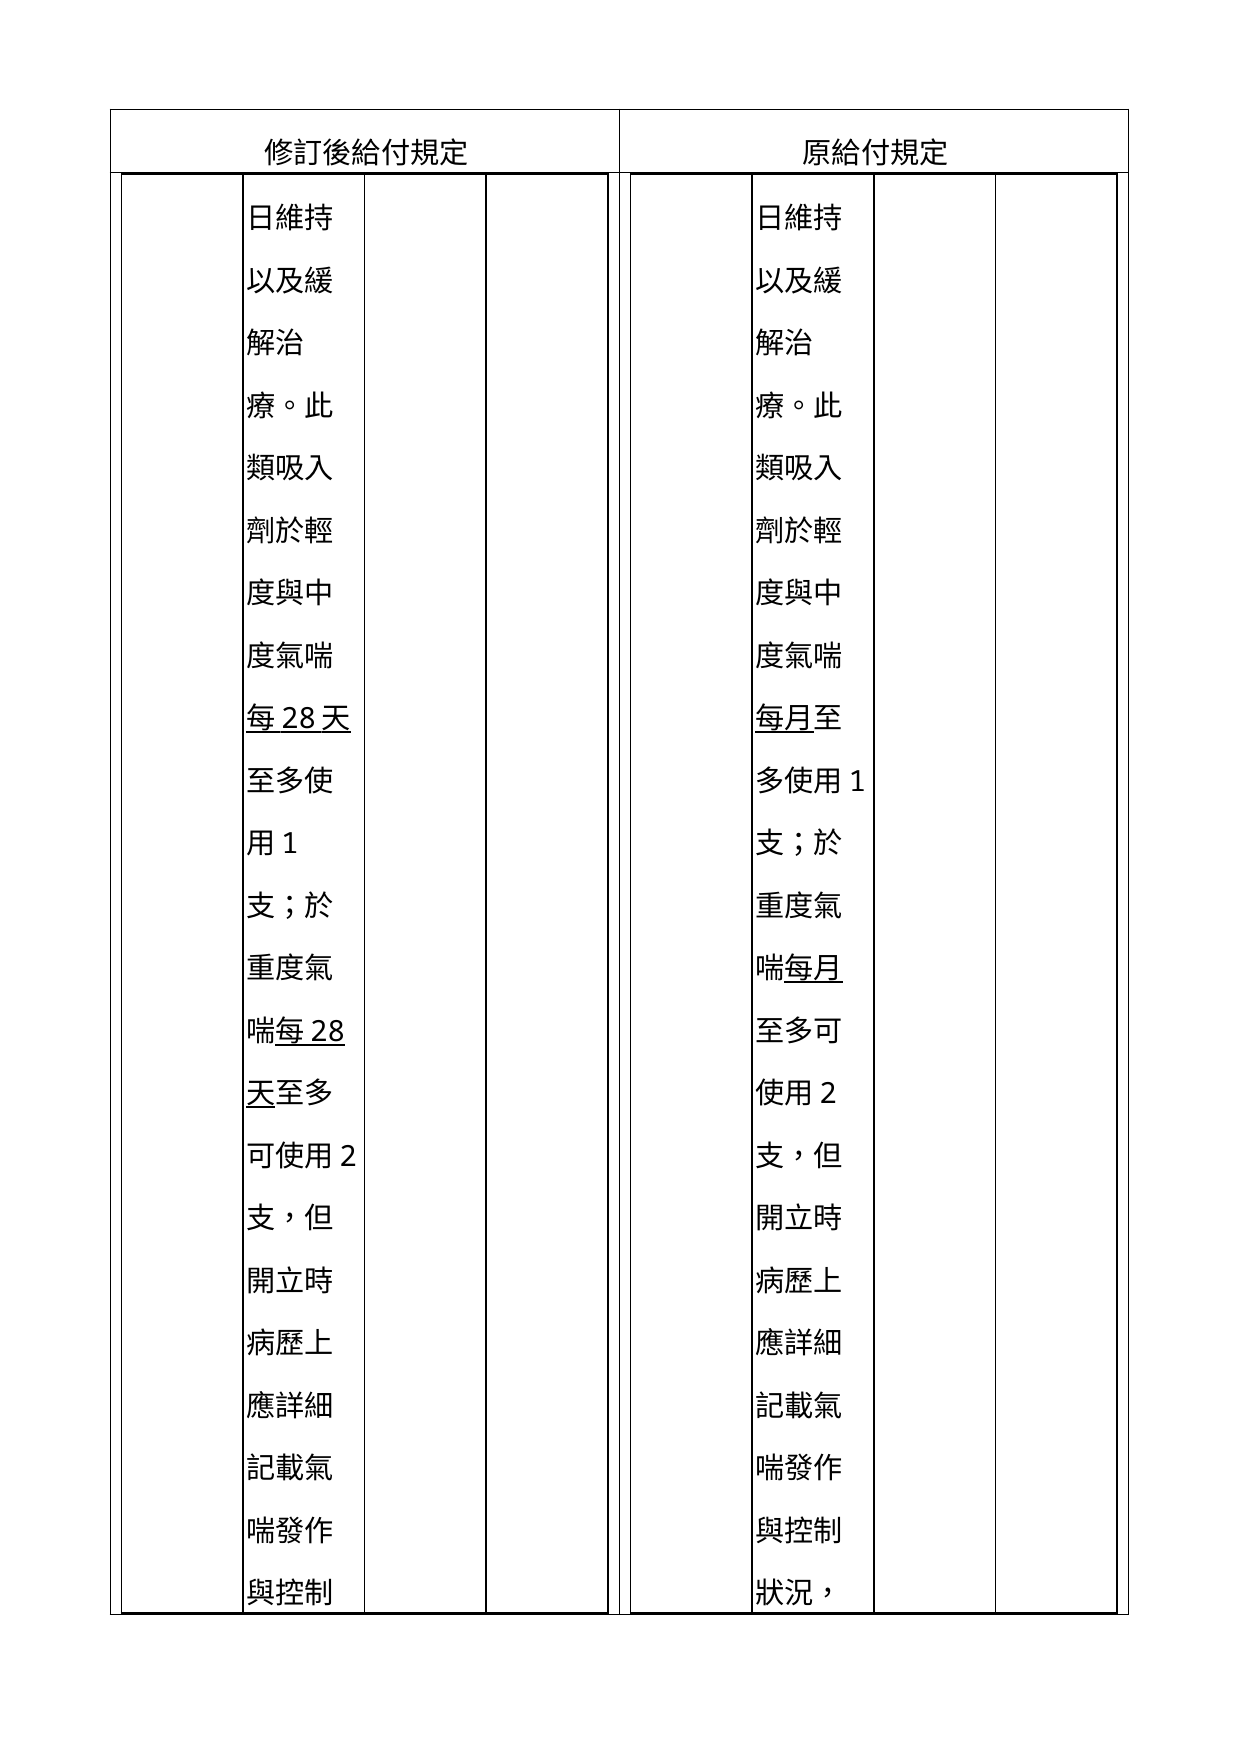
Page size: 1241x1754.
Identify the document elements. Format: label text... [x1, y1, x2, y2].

table_cell [875, 175, 995, 1612]
table_cell [620, 173, 630, 1614]
table_cell [122, 175, 242, 1612]
table_cell [111, 173, 121, 1614]
table_header 修訂後給付規定 [111, 110, 619, 172]
table_cell [609, 173, 619, 1614]
table_cell [996, 175, 1116, 1612]
table_cell [487, 175, 607, 1612]
table_header 原給付規定 [620, 110, 1128, 172]
table_cell [365, 175, 485, 1612]
table_cell 日維持以及緩解治療。此類吸入劑於輕度與中度氣喘每月至多使用1支；於重度氣喘每月至多可使用2支，但開立時病歷上應詳細記載氣喘發作與控制狀況， [753, 175, 873, 1612]
table_cell [1118, 173, 1128, 1614]
table_cell [631, 175, 751, 1612]
table_cell 日維持以及緩解治療。此類吸入劑於輕度與中度氣喘每28天至多使用1支；於重度氣喘每28天至多可使用2支，但開立時病歷上應詳細記載氣喘發作與控制 [244, 175, 364, 1612]
